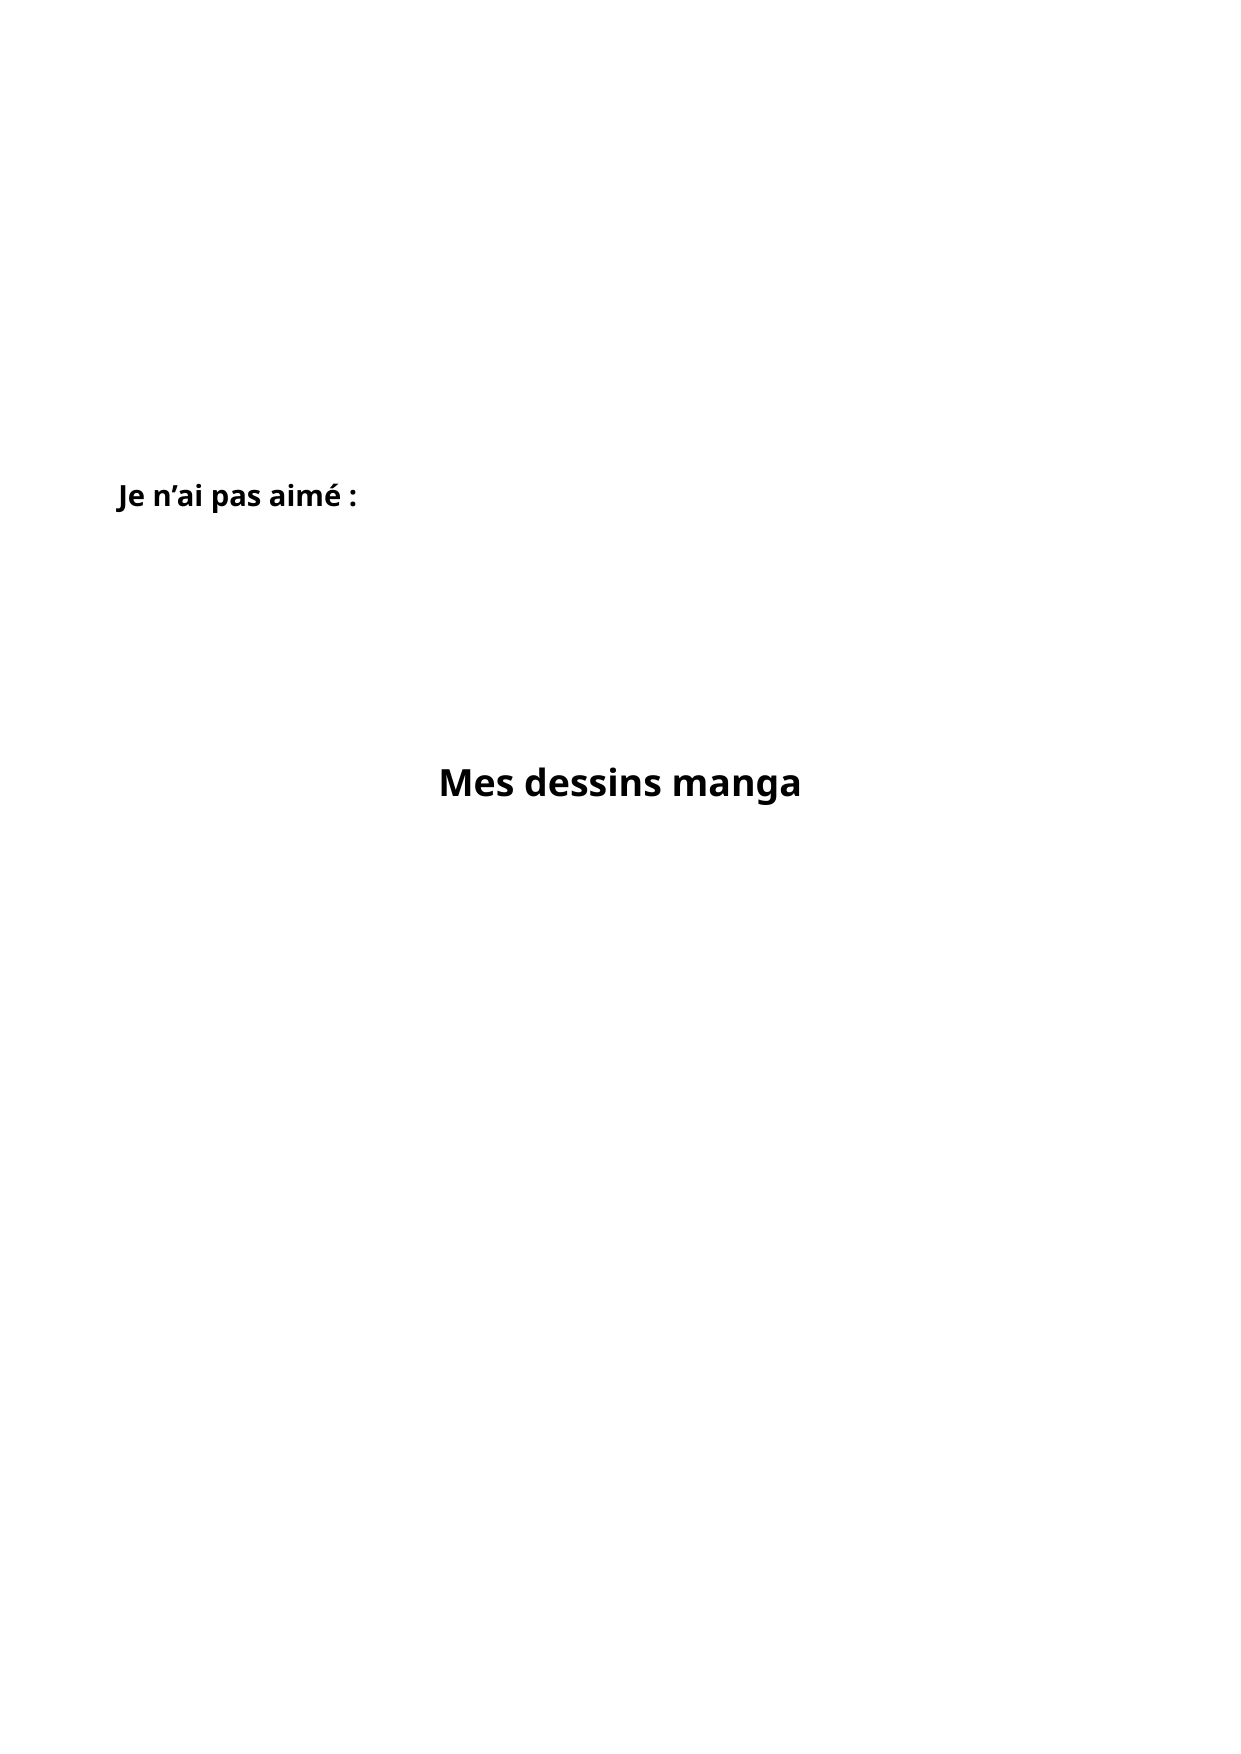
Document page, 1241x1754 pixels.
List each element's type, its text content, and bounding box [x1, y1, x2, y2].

text Je n’ai pas aimé : [118, 475, 1122, 515]
text Mes dessins manga [118, 757, 1122, 808]
